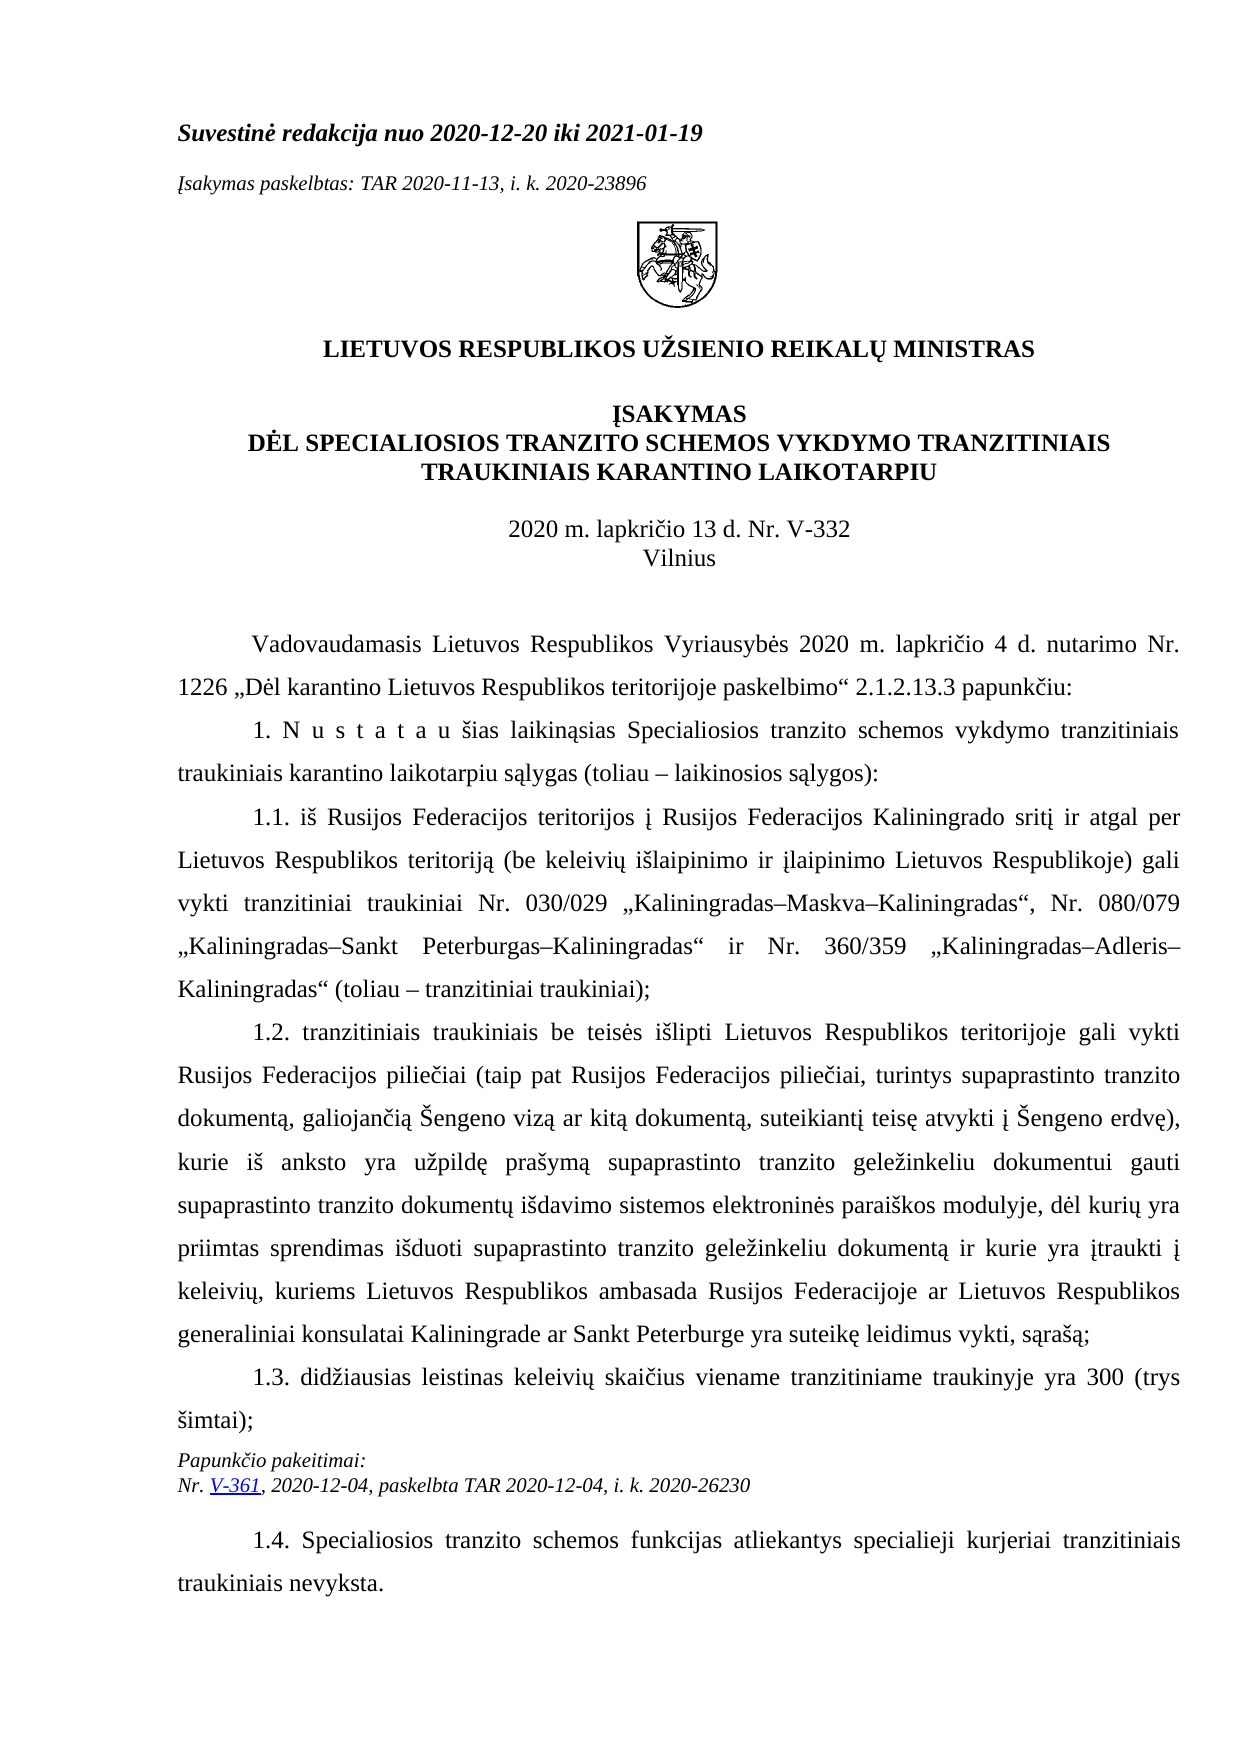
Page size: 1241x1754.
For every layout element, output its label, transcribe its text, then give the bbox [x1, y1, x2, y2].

text Nr. V-361, 2020-12-04, paskelbta TAR 2020-12-04, i. k. 2020-26230 [177, 1472, 1181, 1497]
text LIETUVOS RESPUBLIKOS UŽSIENIO REIKALŲ MINISTRAS [177, 334, 1181, 363]
text 1.4. Specialiosios tranzito schemos funkcijas atliekantys specialieji kurjeriai tranzitiniais traukiniais nevyksta. [177, 1525, 1181, 1597]
text Suvestinė redakcija nuo 2020-12-20 iki 2021-01-19 [177, 118, 1181, 147]
text 1. N u s t a t a u šias laikinąsias Specialiosios tranzito schemos vykdymo tranzitiniais traukiniais karantino laikotarpiu sąlygas (toliau – laikinosios sąlygos): [177, 715, 1181, 787]
text DĖL SPECIALIOSIOS TRANZITO SCHEMOS VYKDYMO TRANZITINIAIS TRAUKINIAIS KARANTINO LAIKOTARPIU [177, 428, 1181, 485]
text 1.1. iš Rusijos Federacijos teritorijos į Rusijos Federacijos Kaliningrado sritį ir atgal per Lietuvos Respublikos teritoriją (be keleivių išlaipinimo ir įlaipinimo Lietuvos Respublikoje) gali vykti tranzitiniai traukiniai Nr. 030/029 „Kaliningradas–Maskva–Kaliningradas“, Nr. 080/079 „Kaliningradas–Sankt Peterburgas–Kaliningradas“ ir Nr. 360/359 „Kaliningradas–Adleris–Kaliningradas“ (toliau – tranzitiniai traukiniai); [177, 802, 1181, 1003]
text 2020 m. lapkričio 13 d. Nr. V-332 [177, 514, 1181, 543]
text Papunkčio pakeitimai: [177, 1448, 1181, 1472]
text ĮSAKYMAS [177, 399, 1181, 428]
text Vilnius [177, 543, 1181, 572]
text 1.2. tranzitiniais traukiniais be teisės išlipti Lietuvos Respublikos teritorijoje gali vykti Rusijos Federacijos piliečiai (taip pat Rusijos Federacijos piliečiai, turintys supaprastinto tranzito dokumentą, galiojančią Šengeno vizą ar kitą dokumentą, suteikiantį teisę atvykti į Šengeno erdvę), kurie iš anksto yra užpildę prašymą supaprastinto tranzito geležinkeliu dokumentui gauti supaprastinto tranzito dokumentų išdavimo sistemos elektroninės paraiškos modulyje, dėl kurių yra priimtas sprendimas išduoti supaprastinto tranzito geležinkeliu dokumentą ir kurie yra įtraukti į keleivių, kuriems Lietuvos Respublikos ambasada Rusijos Federacijoje ar Lietuvos Respublikos generaliniai konsulatai Kaliningrade ar Sankt Peterburge yra suteikę leidimus vykti, sąrašą; [177, 1017, 1181, 1348]
text 1.3. didžiausias leistinas keleivių skaičius viename tranzitiniame traukinyje yra 300 (trys šimtai); [177, 1362, 1181, 1434]
text Įsakymas paskelbtas: TAR 2020-11-13, i. k. 2020-23896 [177, 171, 1181, 195]
text Vadovaudamasis Lietuvos Respublikos Vyriausybės 2020 m. lapkričio 4 d. nutarimo Nr. 1226 „Dėl karantino Lietuvos Respublikos teritorijoje paskelbimo“ 2.1.2.13.3 papunkčiu: [177, 629, 1181, 701]
